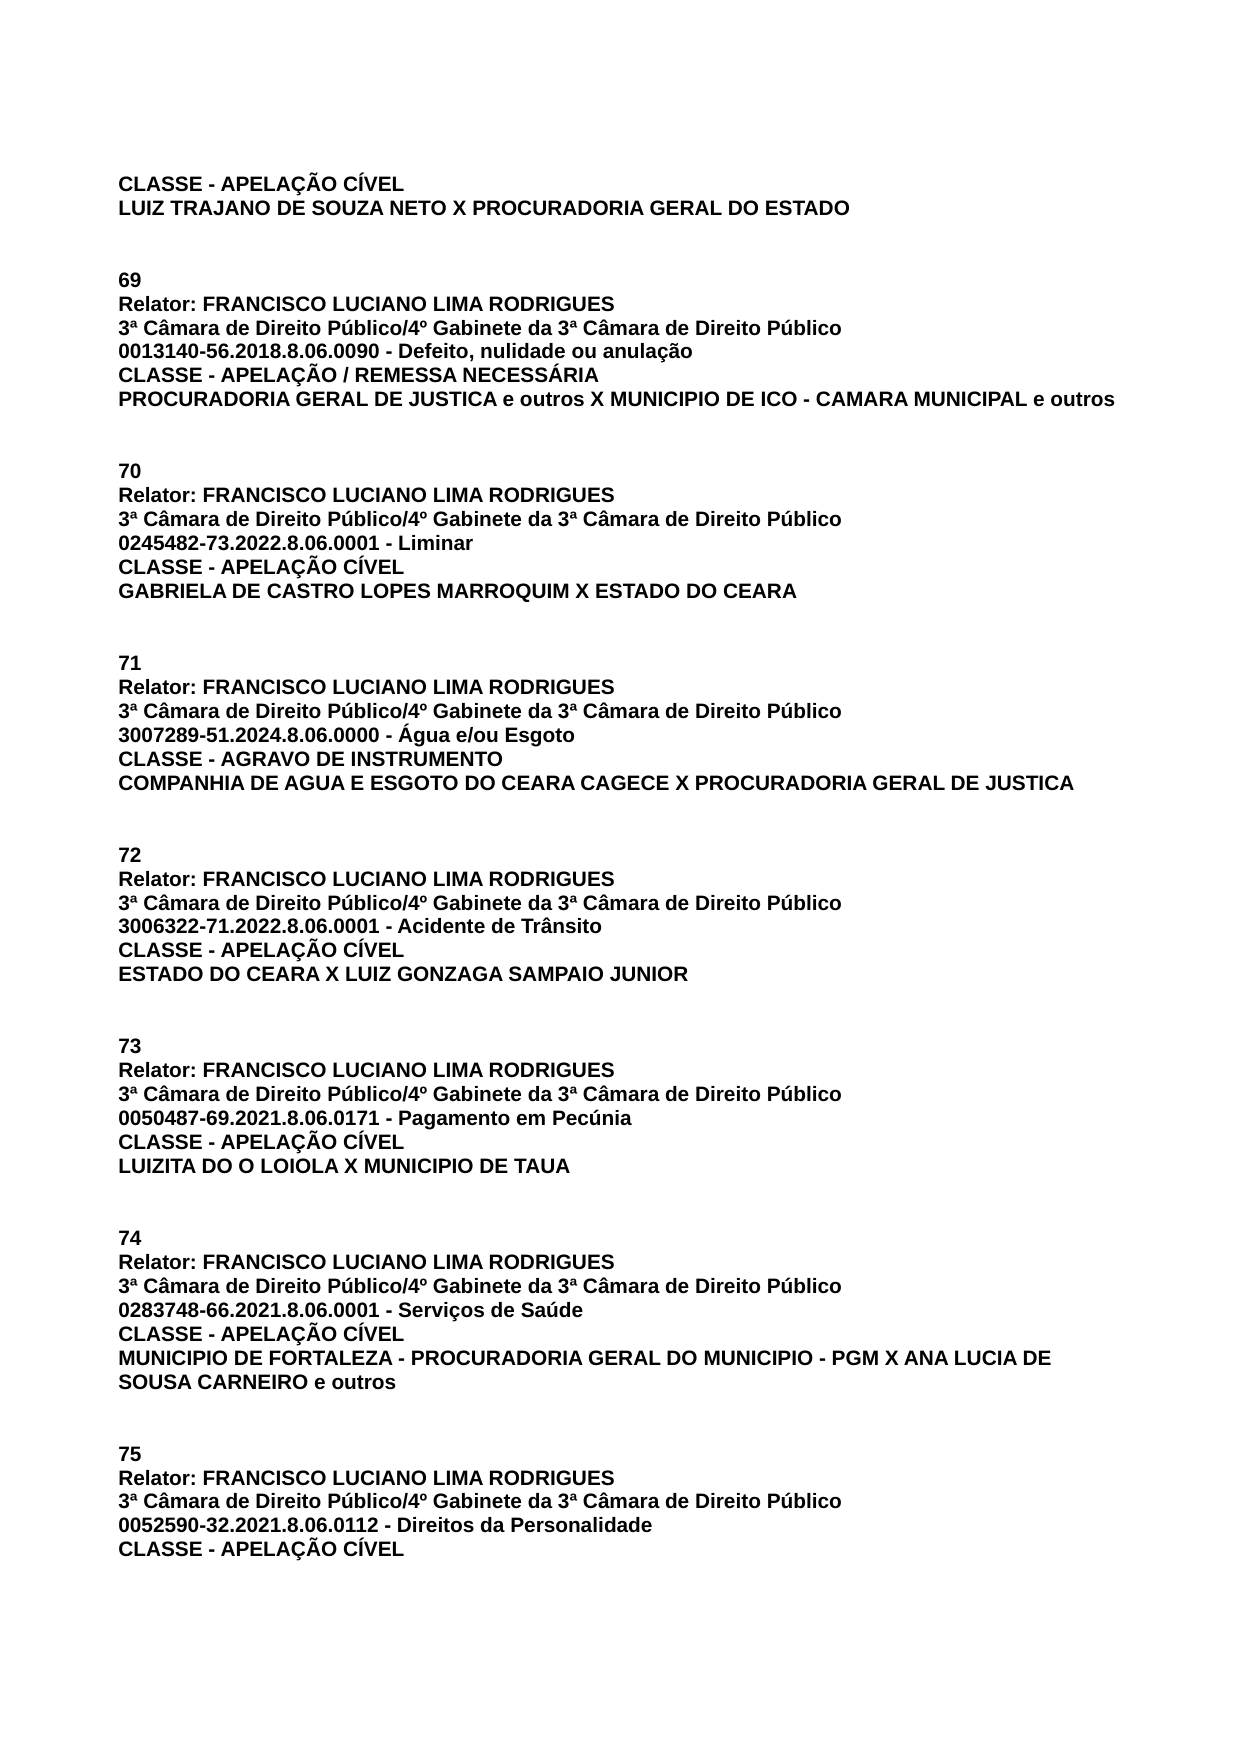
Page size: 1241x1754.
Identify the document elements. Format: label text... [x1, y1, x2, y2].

text CLASSE - APELAÇÃO / REMESSA NECESSÁRIA [118, 363, 1122, 387]
text 3006322-71.2022.8.06.0001 - Acidente de Trânsito [118, 914, 1122, 938]
text 3ª Câmara de Direito Público/4º Gabinete da 3ª Câmara de Direito Público [118, 1489, 1122, 1513]
text 72 [118, 842, 1122, 866]
text 74 [118, 1226, 1122, 1250]
text Relator: FRANCISCO LUCIANO LIMA RODRIGUES [118, 483, 1122, 507]
text 3ª Câmara de Direito Público/4º Gabinete da 3ª Câmara de Direito Público [118, 507, 1122, 531]
text 73 [118, 1034, 1122, 1058]
text 3ª Câmara de Direito Público/4º Gabinete da 3ª Câmara de Direito Público [118, 315, 1122, 339]
text ESTADO DO CEARA X LUIZ GONZAGA SAMPAIO JUNIOR [118, 962, 1122, 986]
text PROCURADORIA GERAL DE JUSTICA e outros X MUNICIPIO DE ICO - CAMARA MUNICIPAL e outros [118, 387, 1122, 411]
text Relator: FRANCISCO LUCIANO LIMA RODRIGUES [118, 866, 1122, 890]
text 0283748-66.2021.8.06.0001 - Serviços de Saúde [118, 1298, 1122, 1322]
text 0050487-69.2021.8.06.0171 - Pagamento em Pecúnia [118, 1106, 1122, 1130]
text GABRIELA DE CASTRO LOPES MARROQUIM X ESTADO DO CEARA [118, 579, 1122, 603]
text 3ª Câmara de Direito Público/4º Gabinete da 3ª Câmara de Direito Público [118, 699, 1122, 723]
text 0052590-32.2021.8.06.0112 - Direitos da Personalidade [118, 1513, 1122, 1537]
text Relator: FRANCISCO LUCIANO LIMA RODRIGUES [118, 675, 1122, 699]
text 69 [118, 267, 1122, 291]
text COMPANHIA DE AGUA E ESGOTO DO CEARA CAGECE X PROCURADORIA GERAL DE JUSTICA [118, 771, 1122, 794]
text CLASSE - AGRAVO DE INSTRUMENTO [118, 747, 1122, 771]
text 75 [118, 1441, 1122, 1465]
text 3ª Câmara de Direito Público/4º Gabinete da 3ª Câmara de Direito Público [118, 1082, 1122, 1106]
text MUNICIPIO DE FORTALEZA - PROCURADORIA GERAL DO MUNICIPIO - PGM X ANA LUCIA DE SOUSA CARNEIRO e outros [118, 1346, 1122, 1393]
text 3ª Câmara de Direito Público/4º Gabinete da 3ª Câmara de Direito Público [118, 1274, 1122, 1298]
text LUIZ TRAJANO DE SOUZA NETO X PROCURADORIA GERAL DO ESTADO [118, 196, 1122, 219]
text CLASSE - APELAÇÃO CÍVEL [118, 1537, 1122, 1561]
text CLASSE - APELAÇÃO CÍVEL [118, 1322, 1122, 1346]
text Relator: FRANCISCO LUCIANO LIMA RODRIGUES [118, 1465, 1122, 1489]
text CLASSE - APELAÇÃO CÍVEL [118, 938, 1122, 962]
text CLASSE - APELAÇÃO CÍVEL [118, 172, 1122, 196]
text CLASSE - APELAÇÃO CÍVEL [118, 1130, 1122, 1154]
text 3007289-51.2024.8.06.0000 - Água e/ou Esgoto [118, 723, 1122, 747]
text 0245482-73.2022.8.06.0001 - Liminar [118, 531, 1122, 555]
text 3ª Câmara de Direito Público/4º Gabinete da 3ª Câmara de Direito Público [118, 890, 1122, 914]
text Relator: FRANCISCO LUCIANO LIMA RODRIGUES [118, 291, 1122, 315]
text Relator: FRANCISCO LUCIANO LIMA RODRIGUES [118, 1250, 1122, 1274]
text LUIZITA DO O LOIOLA X MUNICIPIO DE TAUA [118, 1154, 1122, 1178]
text 70 [118, 459, 1122, 483]
text 71 [118, 651, 1122, 675]
text CLASSE - APELAÇÃO CÍVEL [118, 555, 1122, 579]
text 0013140-56.2018.8.06.0090 - Defeito, nulidade ou anulação [118, 339, 1122, 363]
text Relator: FRANCISCO LUCIANO LIMA RODRIGUES [118, 1058, 1122, 1082]
